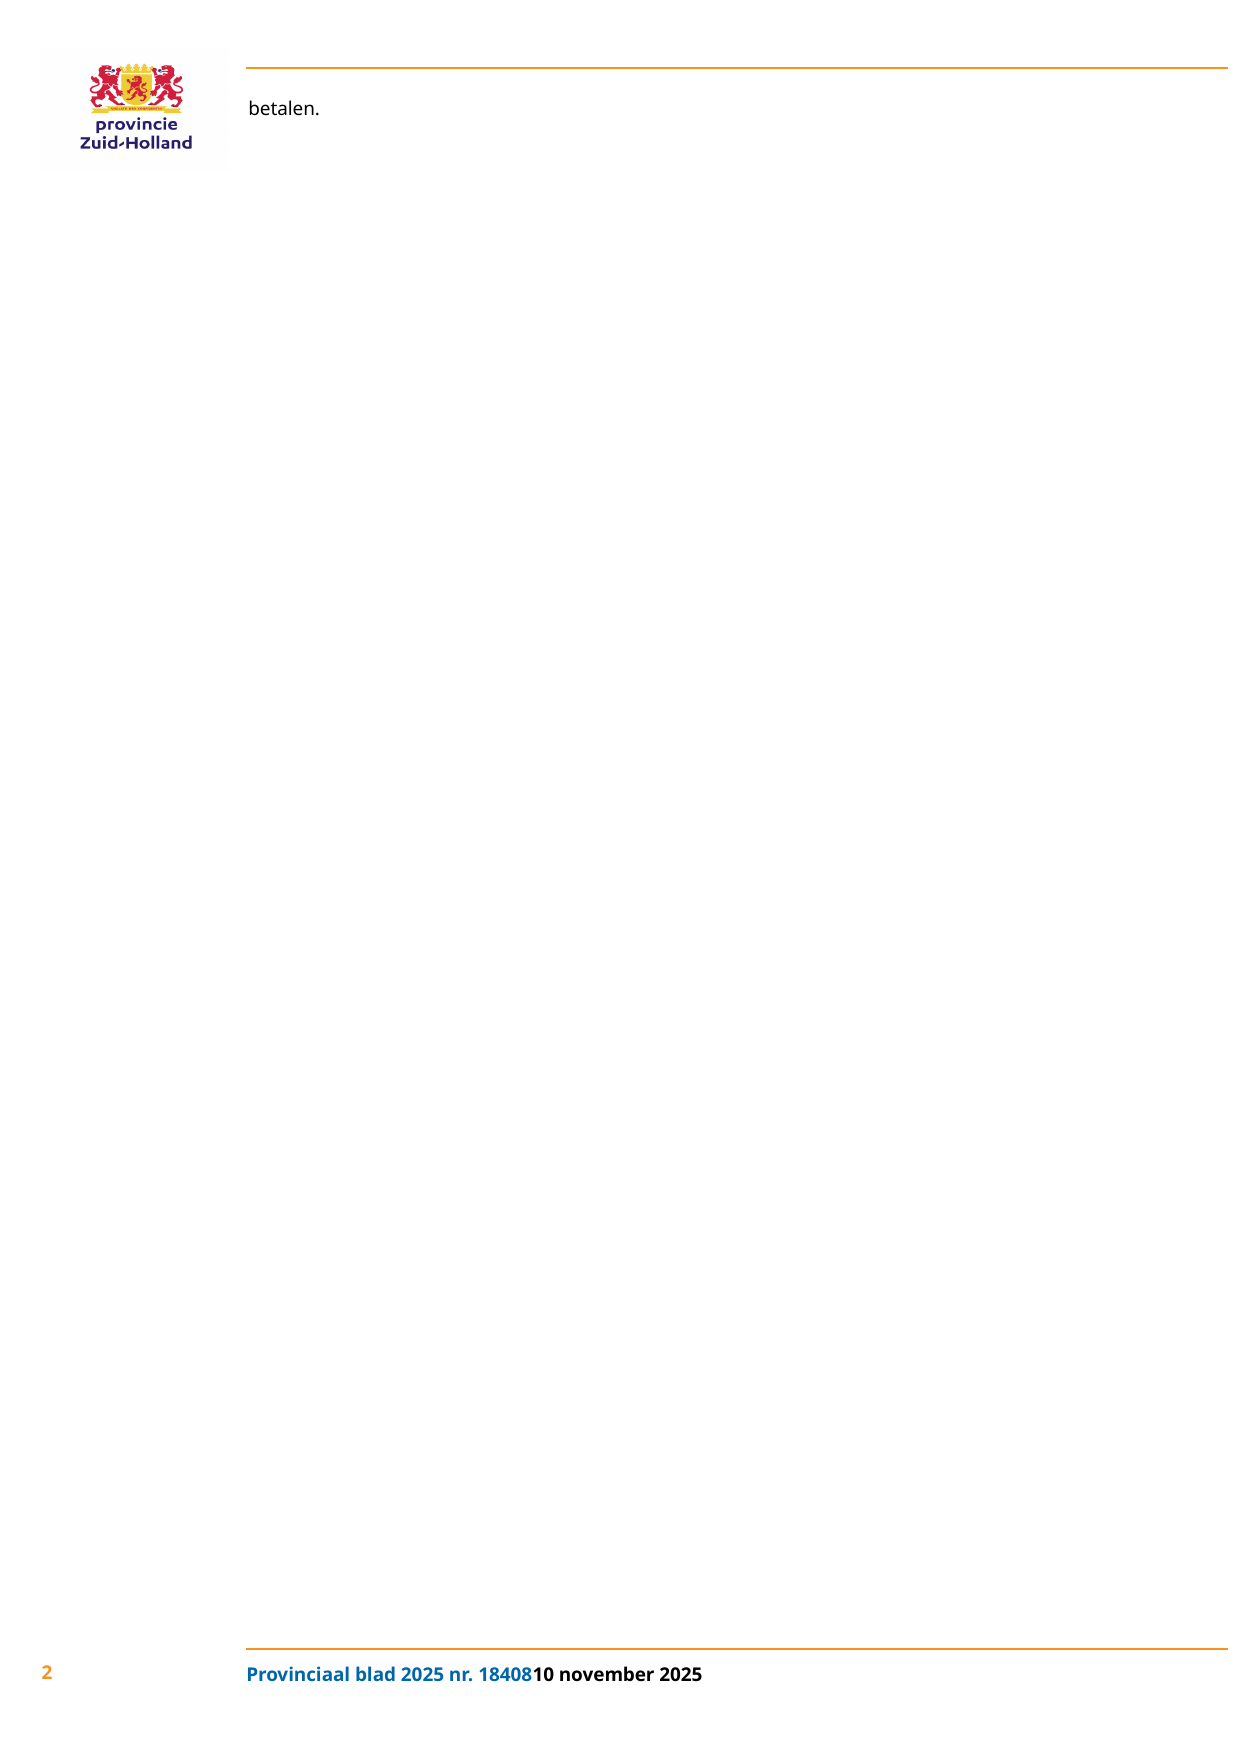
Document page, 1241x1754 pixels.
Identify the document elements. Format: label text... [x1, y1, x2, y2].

text betalen. [248, 95, 1152, 121]
picture [41, 47, 231, 172]
